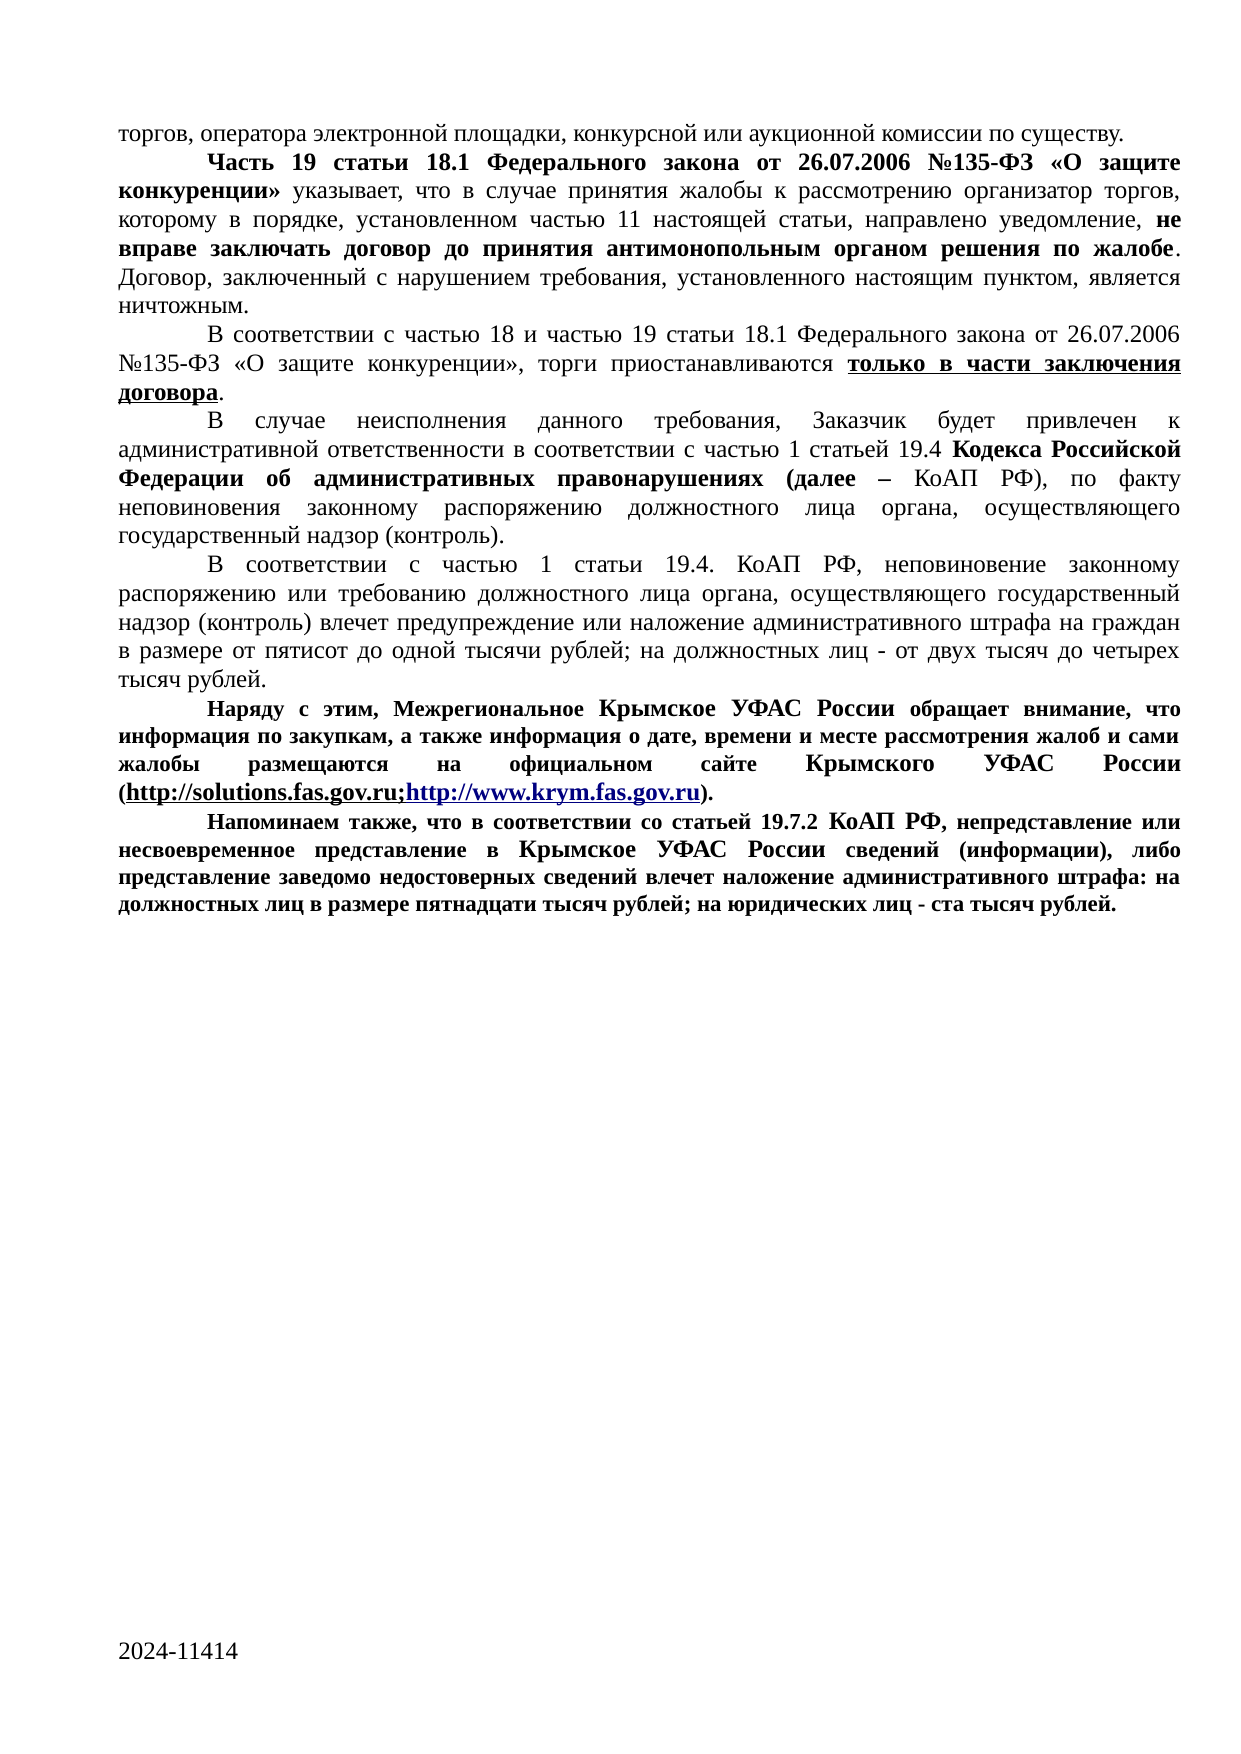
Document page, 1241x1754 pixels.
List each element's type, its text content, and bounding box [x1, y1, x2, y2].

text Часть 19 статьи 18.1 Федерального закона от 26.07.2006 №135-ФЗ «О защите конкуренции» указывает, что в случае принятия жалобы к рассмотрению организатор торгов, которому в порядке, установленном частью 11 настоящей статьи, направлено уведомление, не вправе заключать договор до принятия антимонопольным органом решения по жалобе. Договор, заключенный с нарушением требования, установленного настоящим пунктом, является ничтожным. [118, 147, 1181, 319]
text В соответствии с частью 18 и частью 19 статьи 18.1 Федерального закона от 26.07.2006 №135-ФЗ «О защите конкуренции», торги приостанавливаются только в части заключения договора. [118, 319, 1181, 406]
text Напоминаем также, что в соответствии со статьей 19.7.2 КоАП РФ, непредставление или несвоевременное представление в Крымское УФАС России сведений (информации), либо представление заведомо недостоверных сведений влечет наложение административного штрафа: на должностных лиц в размере пятнадцати тысяч рублей; на юридических лиц - ста тысяч рублей. [118, 806, 1181, 916]
text торгов, оператора электронной площадки, конкурсной или аукционной комиссии по существу. [118, 118, 1181, 147]
text Наряду с этим, Межрегиональное Крымское УФАС России обращает внимание, что информация по закупкам, а также информация о дате, времени и месте рассмотрения жалоб и сами жалобы размещаются на официальном сайте Крымского УФАС России (http://solutions.fas.gov.ru;http://www.krym.fas.gov.ru). [118, 693, 1181, 806]
text В случае неисполнения данного требования, Заказчик будет привлечен к административной ответственности в соответствии с частью 1 статьей 19.4 Кодекса Российской Федерации об административных правонарушениях (далее – КоАП РФ), по факту неповиновения законному распоряжению должностного лица органа, осуществляющего государственный надзор (контроль). [118, 406, 1181, 549]
text В соответствии с частью 1 статьи 19.4. КоАП РФ, неповиновение законному распоряжению или требованию должностного лица органа, осуществляющего государственный надзор (контроль) влечет предупреждение или наложение административного штрафа на граждан в размере от пятисот до одной тысячи рублей; на должностных лиц - от двух тысяч до четырех тысяч рублей. [118, 549, 1181, 693]
